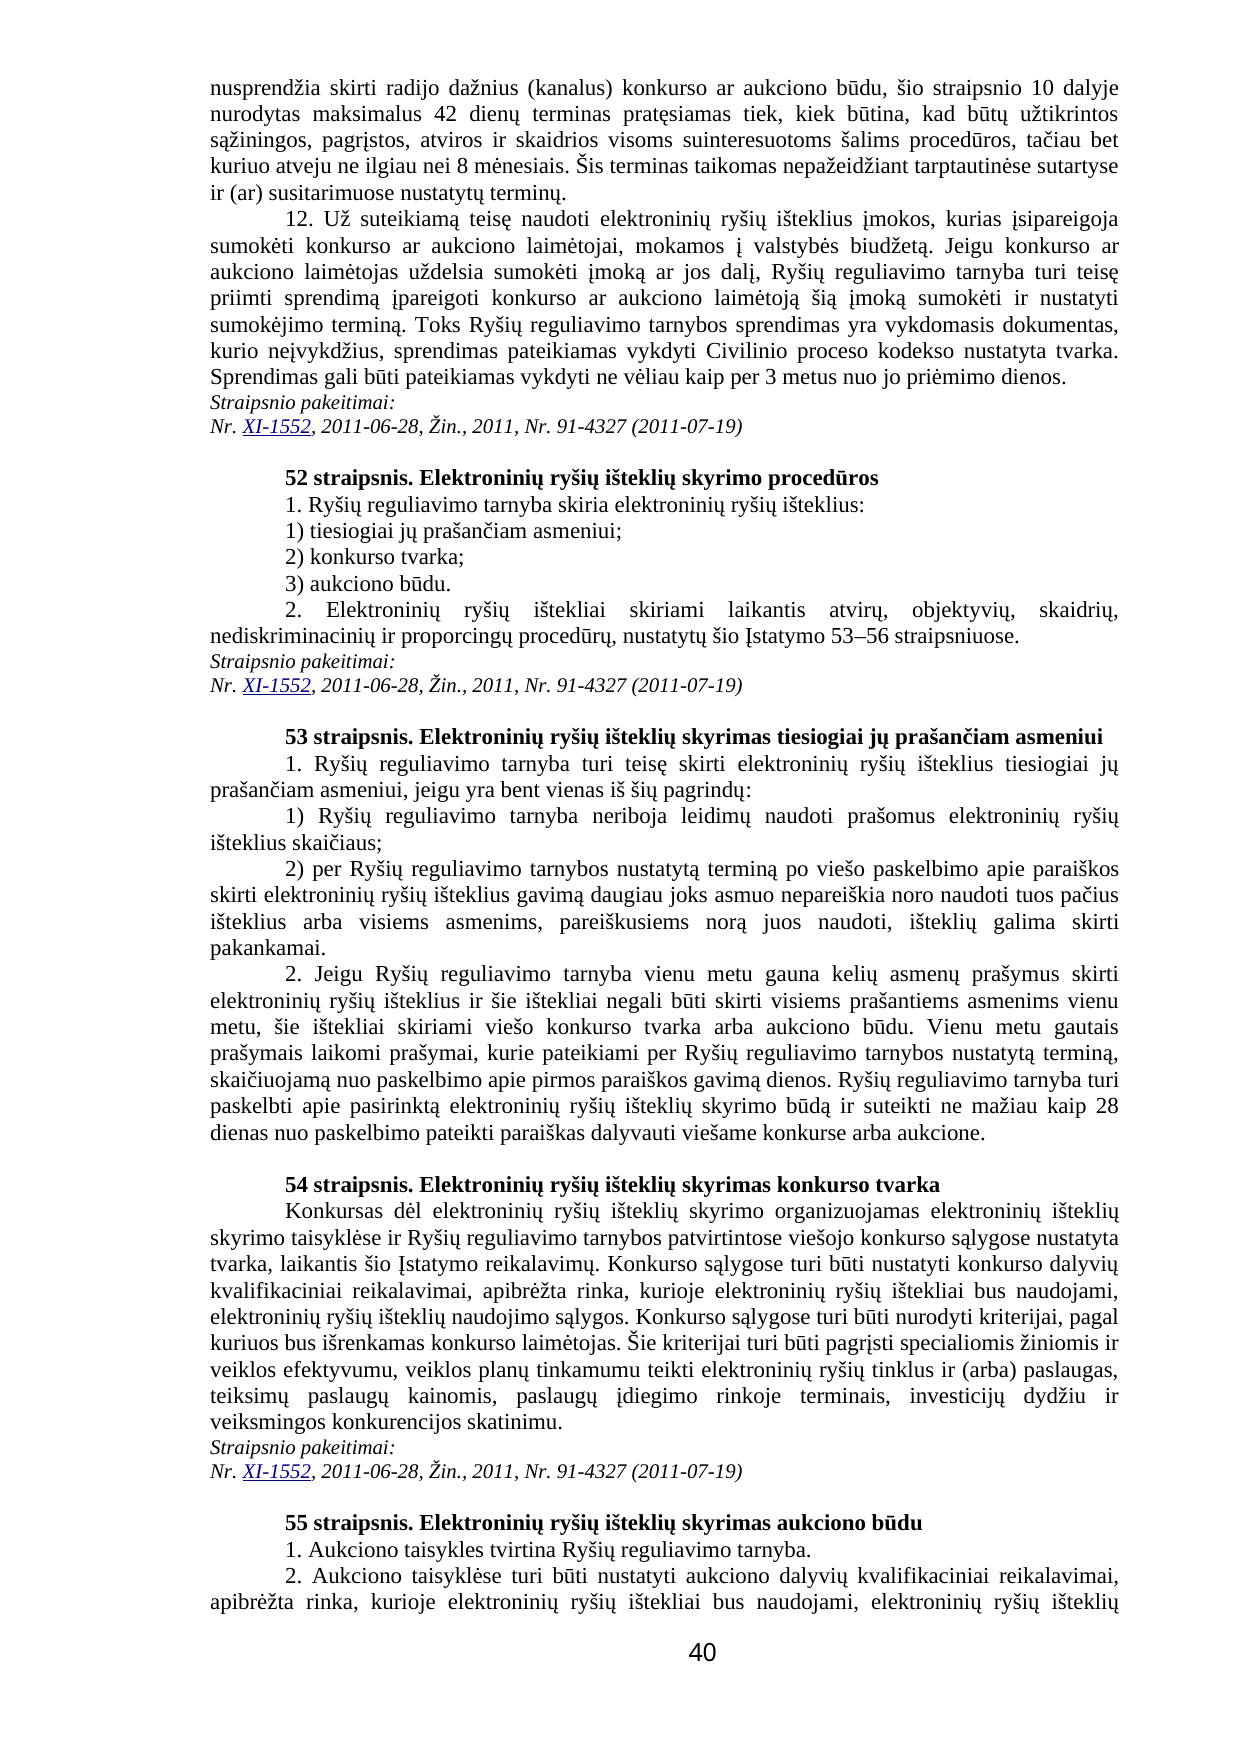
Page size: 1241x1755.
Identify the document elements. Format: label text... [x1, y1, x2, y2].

text 1. Ryšių reguliavimo tarnyba turi teisę skirti elektroninių ryšių išteklius tiesiogiai jų prašančiam asmeniui, jeigu yra bent vienas iš šių pagrindų: [210, 749, 1120, 802]
text 1. Ryšių reguliavimo tarnyba skiria elektroninių ryšių išteklius: [210, 491, 1120, 517]
text Straipsnio pakeitimai: [210, 1435, 1120, 1459]
text 1. Aukciono taisykles tvirtina Ryšių reguliavimo tarnyba. [210, 1536, 1120, 1562]
text 2. Jeigu Ryšių reguliavimo tarnyba vienu metu gauna kelių asmenų prašymus skirti elektroninių ryšių išteklius ir šie ištekliai negali būti skirti visiems prašantiems asmenims vienu metu, šie ištekliai skiriami viešo konkurso tvarka arba aukciono būdu. Vienu metu gautais prašymais laikomi prašymai, kurie pateikiami per Ryšių reguliavimo tarnybos nustatytą terminą, skaičiuojamą nuo paskelbimo apie pirmos paraiškos gavimą dienos. Ryšių reguliavimo tarnyba turi paskelbti apie pasirinktą elektroninių ryšių išteklių skyrimo būdą ir suteikti ne mažiau kaip 28 dienas nuo paskelbimo pateikti paraiškas dalyvauti viešame konkurse arba aukcione. [210, 960, 1120, 1145]
text Nr. XI-1552, 2011-06-28, Žin., 2011, Nr. 91-4327 (2011-07-19) [210, 1459, 1120, 1483]
text 2. Aukciono taisyklėse turi būti nustatyti aukciono dalyvių kvalifikaciniai reikalavimai, apibrėžta rinka, kurioje elektroninių ryšių ištekliai bus naudojami, elektroninių ryšių išteklių [210, 1562, 1120, 1615]
subtitle 53 straipsnis. Elektroninių ryšių išteklių skyrimas tiesiogiai jų prašančiam asmeniui [285, 723, 1120, 749]
text 3) aukciono būdu. [210, 570, 1120, 596]
text 1) Ryšių reguliavimo tarnyba neriboja leidimų naudoti prašomus elektroninių ryšių išteklius skaičiaus; [210, 802, 1120, 855]
text 12. Už suteikiamą teisę naudoti elektroninių ryšių išteklius įmokos, kurias įsipareigoja sumokėti konkurso ar aukciono laimėtojai, mokamos į valstybės biudžetą. Jeigu konkurso ar aukciono laimėtojas uždelsia sumokėti įmoką ar jos dalį, Ryšių reguliavimo tarnyba turi teisę priimti sprendimą įpareigoti konkurso ar aukciono laimėtoją šią įmoką sumokėti ir nustatyti sumokėjimo terminą. Toks Ryšių reguliavimo tarnybos sprendimas yra vykdomasis dokumentas, kurio neįvykdžius, sprendimas pateikiamas vykdyti Civilinio proceso kodekso nustatyta tvarka. Sprendimas gali būti pateikiamas vykdyti ne vėliau kaip per 3 metus nuo jo priėmimo dienos. [210, 205, 1120, 390]
text 2) konkurso tvarka; [210, 543, 1120, 570]
text nusprendžia skirti radijo dažnius (kanalus) konkurso ar aukciono būdu, šio straipsnio 10 dalyje nurodytas maksimalus 42 dienų terminas pratęsiamas tiek, kiek būtina, kad būtų užtikrintos sąžiningos, pagrįstos, atviros ir skaidrios visoms suinteresuotoms šalims procedūros, tačiau bet kuriuo atveju ne ilgiau nei 8 mėnesiais. Šis terminas taikomas nepažeidžiant tarptautinėse sutartyse ir (ar) susitarimuose nustatytų terminų. [210, 73, 1120, 205]
text Nr. XI-1552, 2011-06-28, Žin., 2011, Nr. 91-4327 (2011-07-19) [210, 414, 1120, 438]
text Straipsnio pakeitimai: [210, 649, 1120, 673]
subtitle 55 straipsnis. Elektroninių ryšių išteklių skyrimas aukciono būdu [210, 1509, 1120, 1536]
text Konkursas dėl elektroninių ryšių išteklių skyrimo organizuojamas elektroninių išteklių skyrimo taisyklėse ir Ryšių reguliavimo tarnybos patvirtintose viešojo konkurso sąlygose nustatyta tvarka, laikantis šio Įstatymo reikalavimų. Konkurso sąlygose turi būti nustatyti konkurso dalyvių kvalifikaciniai reikalavimai, apibrėžta rinka, kurioje elektroninių ryšių ištekliai bus naudojami, elektroninių ryšių išteklių naudojimo sąlygos. Konkurso sąlygose turi būti nurodyti kriterijai, pagal kuriuos bus išrenkamas konkurso laimėtojas. Šie kriterijai turi būti pagrįsti specialiomis žiniomis ir veiklos efektyvumu, veiklos planų tinkamumu teikti elektroninių ryšių tinklus ir (arba) paslaugas, teiksimų paslaugų kainomis, paslaugų įdiegimo rinkoje terminais, investicijų dydžiu ir veiksmingos konkurencijos skatinimu. [210, 1198, 1120, 1435]
text Nr. XI-1552, 2011-06-28, Žin., 2011, Nr. 91-4327 (2011-07-19) [210, 673, 1120, 697]
text 1) tiesiogiai jų prašančiam asmeniui; [210, 517, 1120, 543]
text 54 straipsnis. Elektroninių ryšių išteklių skyrimas konkurso tvarka [210, 1171, 1120, 1198]
text Straipsnio pakeitimai: [210, 390, 1120, 414]
subtitle 52 straipsnis. Elektroninių ryšių išteklių skyrimo procedūros [210, 464, 1120, 491]
text 2) per Ryšių reguliavimo tarnybos nustatytą terminą po viešo paskelbimo apie paraiškos skirti elektroninių ryšių išteklius gavimą daugiau joks asmuo nepareiškia noro naudoti tuos pačius išteklius arba visiems asmenims, pareiškusiems norą juos naudoti, išteklių galima skirti pakankamai. [210, 855, 1120, 960]
text 2. Elektroninių ryšių ištekliai skiriami laikantis atvirų, objektyvių, skaidrių, nediskriminacinių ir proporcingų procedūrų, nustatytų šio Įstatymo 53–56 straipsniuose. [210, 596, 1120, 649]
